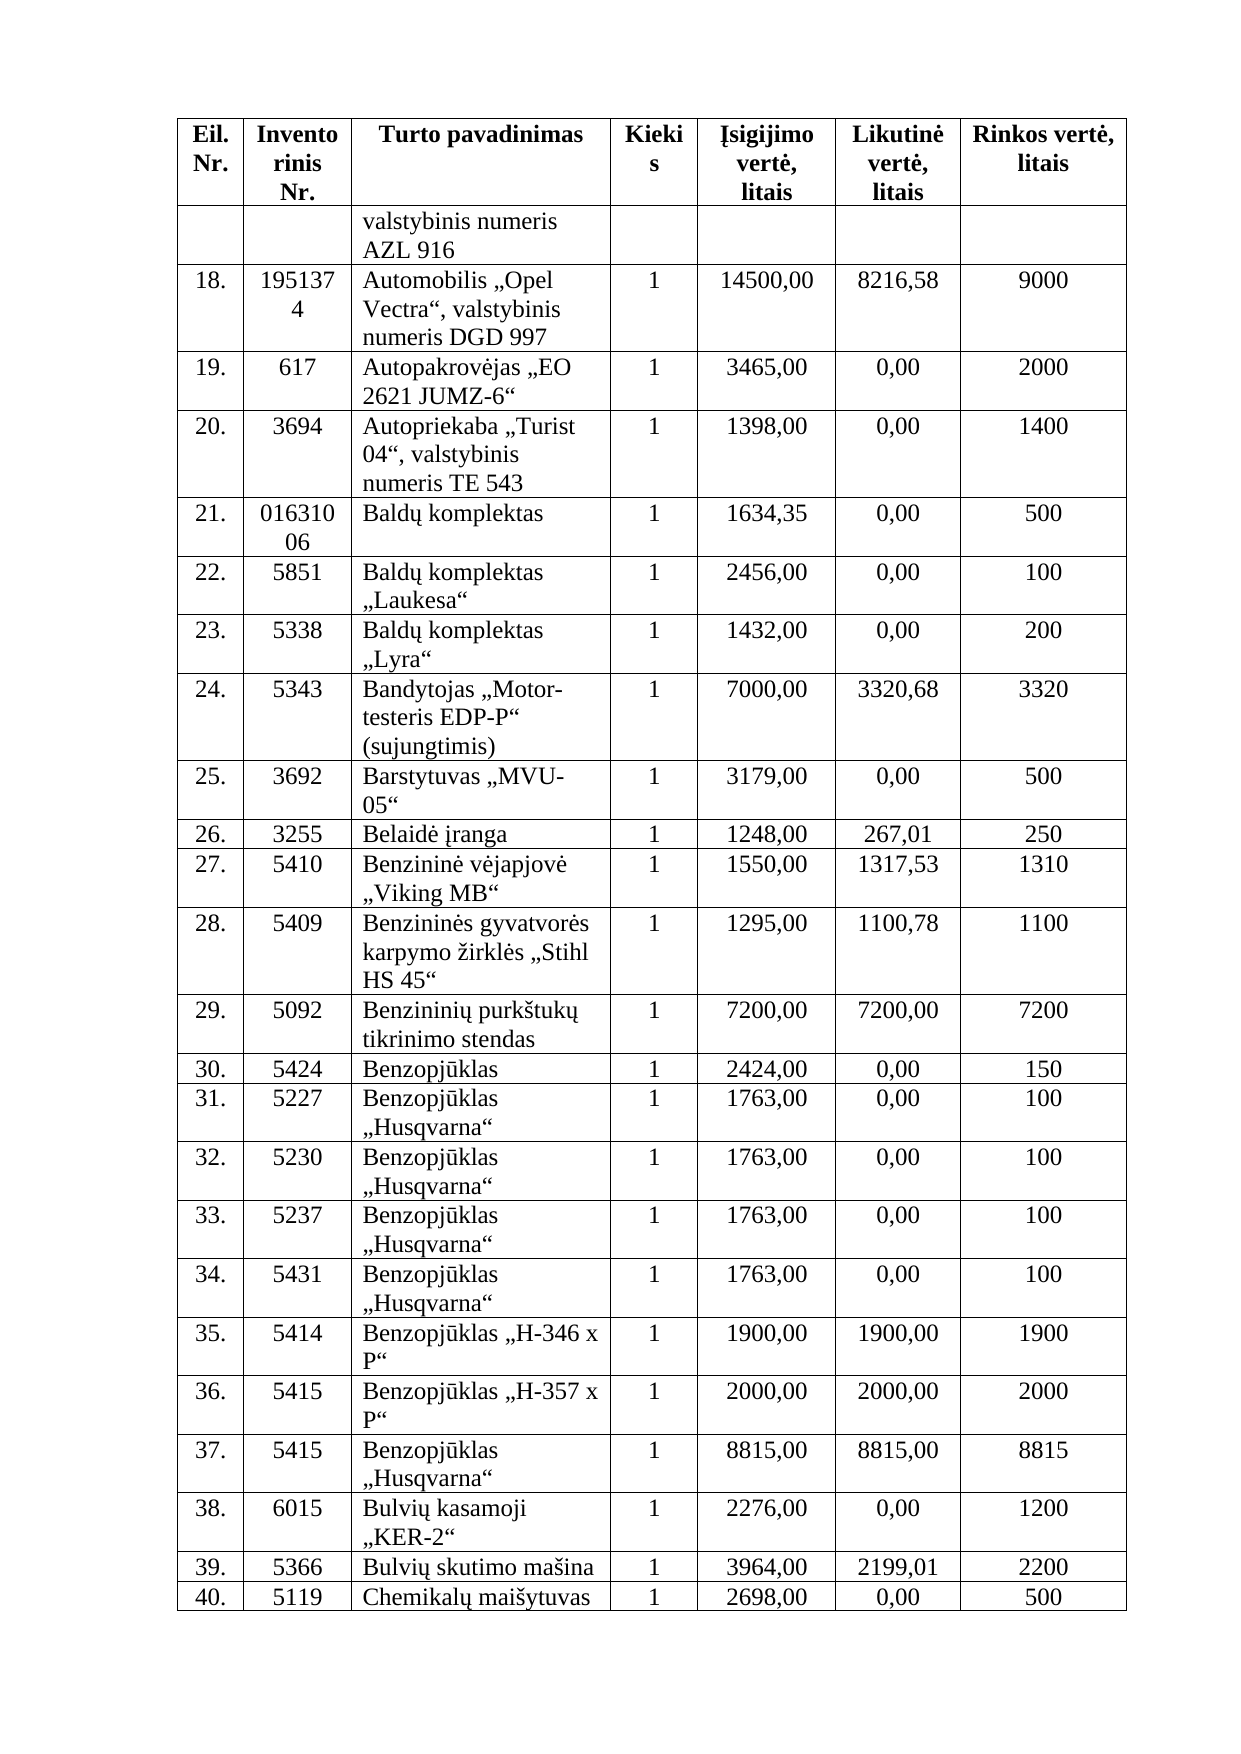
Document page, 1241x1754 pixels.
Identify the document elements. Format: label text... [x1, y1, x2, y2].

table_cell 5424 [244, 1054, 351, 1082]
table_cell 33. [178, 1201, 243, 1258]
table_cell 0,00 [836, 1054, 960, 1082]
table_cell 2200 [961, 1552, 1126, 1581]
table_cell 3694 [244, 411, 351, 497]
table_cell 1951374 [244, 265, 351, 351]
table_cell 250 [961, 820, 1126, 848]
table_cell 1550,00 [698, 849, 835, 907]
table_cell Barstytuvas „MVU-05“ [352, 761, 610, 818]
table_cell 1 [611, 1435, 697, 1492]
table_cell 1248,00 [698, 820, 835, 848]
table_cell 5431 [244, 1259, 351, 1317]
table_cell 1 [611, 1084, 697, 1141]
table_cell 8815,00 [698, 1435, 835, 1492]
table_cell 20. [178, 411, 243, 497]
table_cell [244, 206, 351, 264]
table_cell 5851 [244, 557, 351, 614]
table_cell 1 [611, 352, 697, 410]
table_cell 1 [611, 849, 697, 907]
table_header Įsigijimo vertė, litais [698, 119, 835, 205]
table_cell 0,00 [836, 615, 960, 673]
table_cell 38. [178, 1493, 243, 1551]
table_cell 100 [961, 1201, 1126, 1258]
table_cell Benzininių purkštukų tikrinimo stendas [352, 995, 610, 1053]
table_header Turto pavadinimas [352, 119, 610, 205]
table_cell 5409 [244, 908, 351, 994]
table_cell 1900,00 [836, 1318, 960, 1375]
table_cell 3320 [961, 674, 1126, 760]
table_cell 100 [961, 1142, 1126, 1199]
table_cell 2199,01 [836, 1552, 960, 1581]
table_cell 0,00 [836, 761, 960, 818]
table_cell 1 [611, 1259, 697, 1317]
table_cell 100 [961, 1084, 1126, 1141]
table_cell 22. [178, 557, 243, 614]
table_cell 5119 [244, 1582, 351, 1610]
table_cell Benzopjūklas „Husqvarna“ [352, 1142, 610, 1199]
table_cell 8815,00 [836, 1435, 960, 1492]
table_cell 1 [611, 761, 697, 818]
table_cell Benzopjūklas „Husqvarna“ [352, 1084, 610, 1141]
table_cell 1310 [961, 849, 1126, 907]
table_cell 1634,35 [698, 498, 835, 556]
table_cell Benzopjūklas [352, 1054, 610, 1082]
table_header Kiekis [611, 119, 697, 205]
table_cell 0,00 [836, 1493, 960, 1551]
table_cell 1763,00 [698, 1201, 835, 1258]
table_header Inventorinis Nr. [244, 119, 351, 205]
table_cell 1 [611, 1318, 697, 1375]
table_cell 3255 [244, 820, 351, 848]
table_cell 30. [178, 1054, 243, 1082]
table_cell [698, 206, 835, 264]
table_cell 35. [178, 1318, 243, 1375]
table_cell 1295,00 [698, 908, 835, 994]
table_cell 1 [611, 1376, 697, 1434]
table_cell 0,00 [836, 1582, 960, 1610]
table_cell 7200,00 [836, 995, 960, 1053]
table_cell [178, 206, 243, 264]
table_cell 150 [961, 1054, 1126, 1082]
table_cell Benzopjūklas „H-346 x P“ [352, 1318, 610, 1375]
table_cell 1 [611, 1582, 697, 1610]
table_cell 200 [961, 615, 1126, 673]
table_cell 5366 [244, 1552, 351, 1581]
table_cell 3692 [244, 761, 351, 818]
table_cell 267,01 [836, 820, 960, 848]
table_cell 617 [244, 352, 351, 410]
table_cell 1200 [961, 1493, 1126, 1551]
table_cell Bulvių kasamoji „KER-2“ [352, 1493, 610, 1551]
table_cell Chemikalų maišytuvas [352, 1582, 610, 1610]
table_cell 32. [178, 1142, 243, 1199]
table_cell 1 [611, 1142, 697, 1199]
table_cell 37. [178, 1435, 243, 1492]
table_cell Automobilis „Opel Vectra“, valstybinis numeris DGD 997 [352, 265, 610, 351]
table_cell 100 [961, 557, 1126, 614]
table_cell 1763,00 [698, 1142, 835, 1199]
table_cell 5343 [244, 674, 351, 760]
table_cell Bulvių skutimo mašina [352, 1552, 610, 1581]
table_cell 39. [178, 1552, 243, 1581]
table_cell [611, 206, 697, 264]
table_cell 1 [611, 1054, 697, 1082]
table_cell 0,00 [836, 1142, 960, 1199]
table_cell 500 [961, 761, 1126, 818]
table_cell 1317,53 [836, 849, 960, 907]
table_cell 0,00 [836, 1084, 960, 1141]
table_cell 8216,58 [836, 265, 960, 351]
table_cell 28. [178, 908, 243, 994]
table_cell 3964,00 [698, 1552, 835, 1581]
table_cell 1 [611, 615, 697, 673]
table_cell Autopriekaba „Turist 04“, valstybinis numeris TE 543 [352, 411, 610, 497]
table_cell Belaidė įranga [352, 820, 610, 848]
table_cell 1100,78 [836, 908, 960, 994]
table_cell 14500,00 [698, 265, 835, 351]
table_cell 19. [178, 352, 243, 410]
table_cell 2000,00 [698, 1376, 835, 1434]
table_cell 1 [611, 674, 697, 760]
table_cell 25. [178, 761, 243, 818]
table_cell 2698,00 [698, 1582, 835, 1610]
table_cell 1900 [961, 1318, 1126, 1375]
table_cell 23. [178, 615, 243, 673]
table_cell Benzopjūklas „Husqvarna“ [352, 1259, 610, 1317]
table_cell 5410 [244, 849, 351, 907]
table_cell 40. [178, 1582, 243, 1610]
table_cell Baldų komplektas [352, 498, 610, 556]
table_cell 1 [611, 498, 697, 556]
table_cell 1763,00 [698, 1259, 835, 1317]
table_cell 3179,00 [698, 761, 835, 818]
table_cell 1 [611, 411, 697, 497]
table_cell [961, 206, 1126, 264]
table_cell 1100 [961, 908, 1126, 994]
table_cell 1432,00 [698, 615, 835, 673]
table_cell 1398,00 [698, 411, 835, 497]
table_cell 7000,00 [698, 674, 835, 760]
table_cell 500 [961, 498, 1126, 556]
table_cell 01631006 [244, 498, 351, 556]
table_cell Bandytojas „Motor-testeris EDP-P“ (sujungtimis) [352, 674, 610, 760]
table_cell 1 [611, 557, 697, 614]
table_cell [836, 206, 960, 264]
table_cell Benzininė vėjapjovė „Viking MB“ [352, 849, 610, 907]
table_cell 34. [178, 1259, 243, 1317]
table_cell 1400 [961, 411, 1126, 497]
table_cell 7200,00 [698, 995, 835, 1053]
table_cell Benzininės gyvatvorės karpymo žirklės „Stihl HS 45“ [352, 908, 610, 994]
table_cell 0,00 [836, 352, 960, 410]
table_cell 2276,00 [698, 1493, 835, 1551]
table_cell Benzopjūklas „Husqvarna“ [352, 1435, 610, 1492]
table_cell 2456,00 [698, 557, 835, 614]
table_cell 31. [178, 1084, 243, 1141]
table_cell 5237 [244, 1201, 351, 1258]
table_cell 21. [178, 498, 243, 556]
table_cell Benzopjūklas „Husqvarna“ [352, 1201, 610, 1258]
table_cell 2000 [961, 352, 1126, 410]
table_cell 26. [178, 820, 243, 848]
table_cell 1 [611, 1201, 697, 1258]
table_cell 9000 [961, 265, 1126, 351]
table_header Likutinė vertė, litais [836, 119, 960, 205]
table_cell 1 [611, 908, 697, 994]
table_cell 2000 [961, 1376, 1126, 1434]
table_cell Autopakrovėjas „EO 2621 JUMZ-6“ [352, 352, 610, 410]
table_cell 27. [178, 849, 243, 907]
table_cell 5230 [244, 1142, 351, 1199]
table_cell Baldų komplektas „Lyra“ [352, 615, 610, 673]
table_cell 0,00 [836, 411, 960, 497]
table_cell 1763,00 [698, 1084, 835, 1141]
table_cell 0,00 [836, 1201, 960, 1258]
table_header Eil. Nr. [178, 119, 243, 205]
table_cell 1 [611, 1552, 697, 1581]
table_cell 5414 [244, 1318, 351, 1375]
table_cell 5338 [244, 615, 351, 673]
table_cell 2000,00 [836, 1376, 960, 1434]
table_cell 24. [178, 674, 243, 760]
table_cell 0,00 [836, 498, 960, 556]
table_cell 5415 [244, 1376, 351, 1434]
table_cell 1 [611, 1493, 697, 1551]
table_cell 3465,00 [698, 352, 835, 410]
table_cell 36. [178, 1376, 243, 1434]
table_cell 6015 [244, 1493, 351, 1551]
table_cell 5092 [244, 995, 351, 1053]
table_header Rinkos vertė, litais [961, 119, 1126, 205]
table_cell 100 [961, 1259, 1126, 1317]
table_cell 2424,00 [698, 1054, 835, 1082]
table_cell 1 [611, 995, 697, 1053]
table_cell 1 [611, 265, 697, 351]
table_cell Benzopjūklas „H-357 x P“ [352, 1376, 610, 1434]
table_cell valstybinis numeris AZL 916 [352, 206, 610, 264]
table_cell 500 [961, 1582, 1126, 1610]
table_cell 3320,68 [836, 674, 960, 760]
table_cell 0,00 [836, 1259, 960, 1317]
table_cell 5415 [244, 1435, 351, 1492]
table_cell 29. [178, 995, 243, 1053]
table_cell 1900,00 [698, 1318, 835, 1375]
table_cell 8815 [961, 1435, 1126, 1492]
table_cell 7200 [961, 995, 1126, 1053]
table_cell 1 [611, 820, 697, 848]
table_cell Baldų komplektas „Laukesa“ [352, 557, 610, 614]
table_cell 0,00 [836, 557, 960, 614]
table_cell 18. [178, 265, 243, 351]
table_cell 5227 [244, 1084, 351, 1141]
